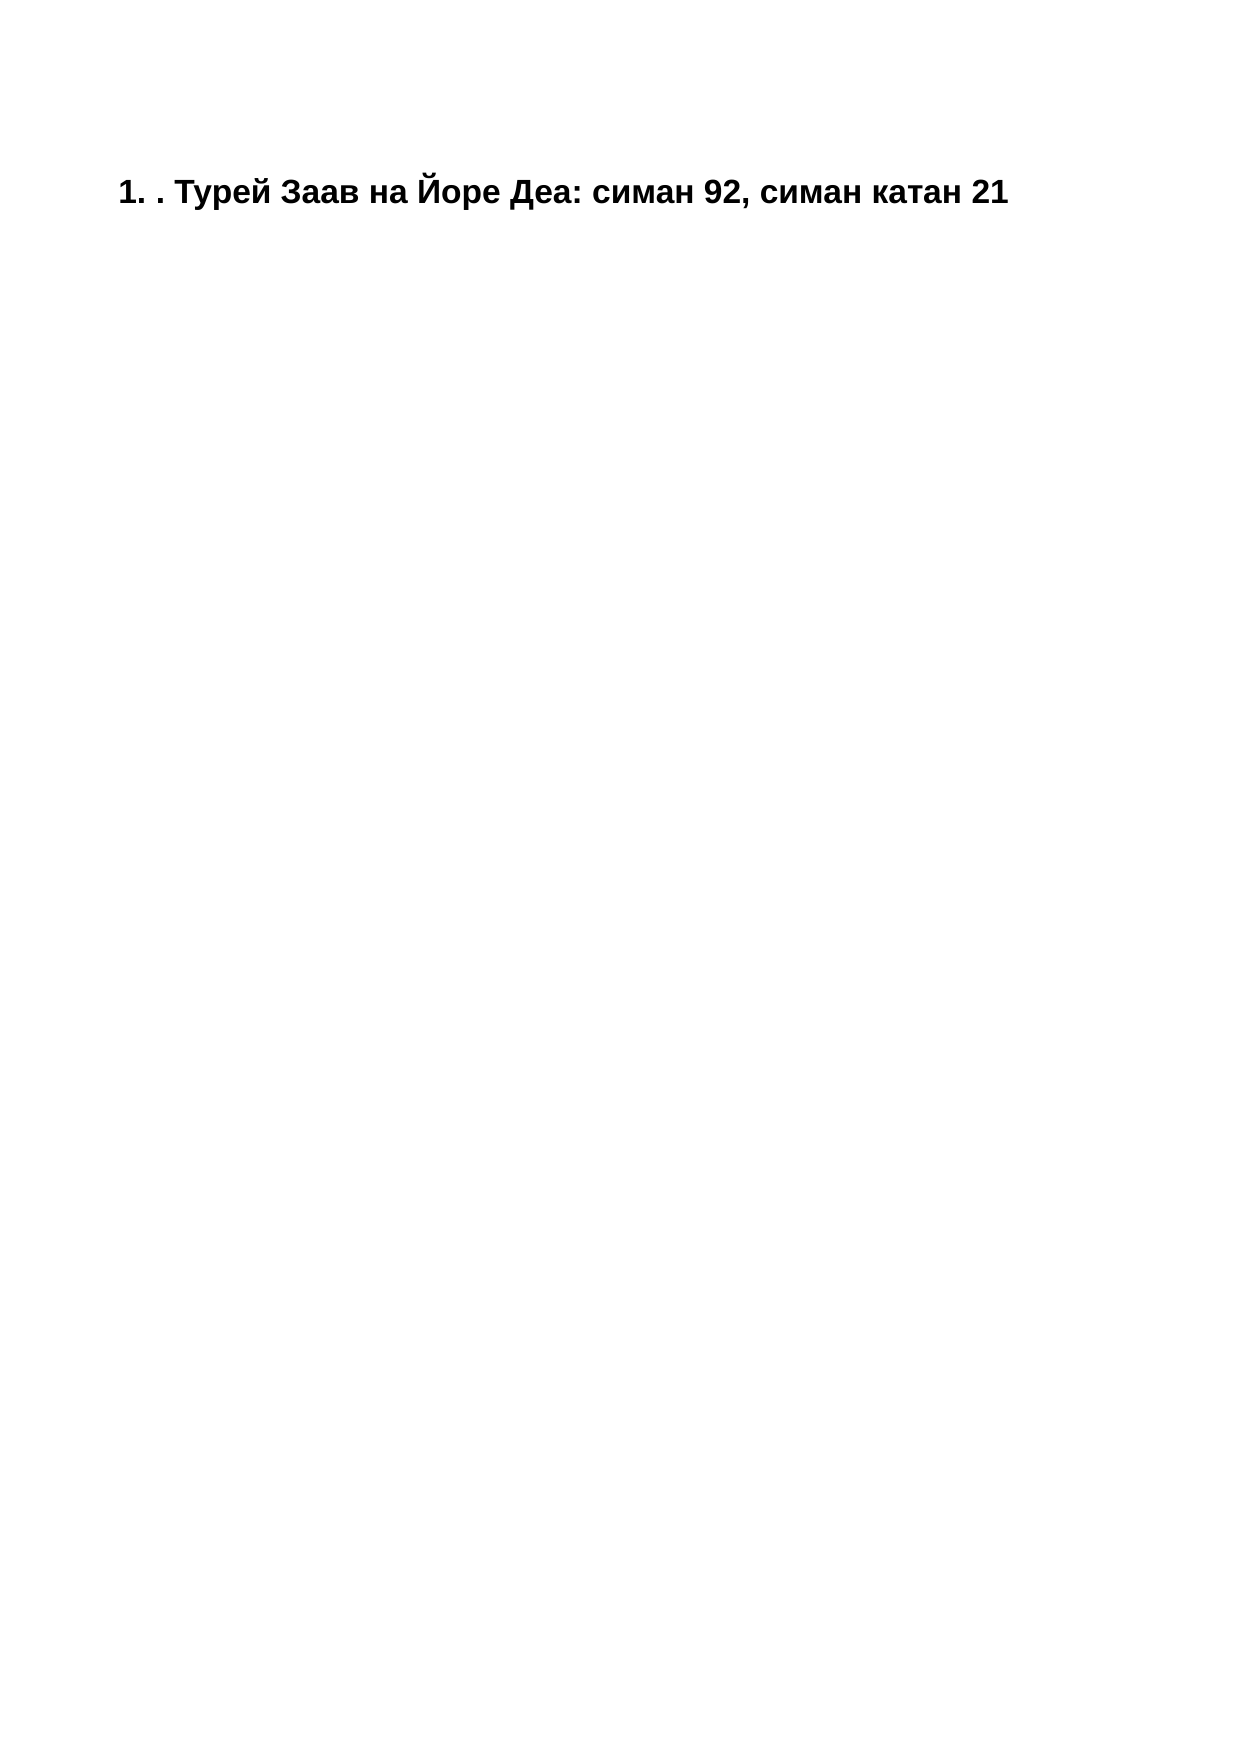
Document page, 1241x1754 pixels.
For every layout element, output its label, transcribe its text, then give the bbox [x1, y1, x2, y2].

subtitle . Турей Заав на Йоре Деа: симан 92, симан катан 21 [118, 147, 1122, 176]
